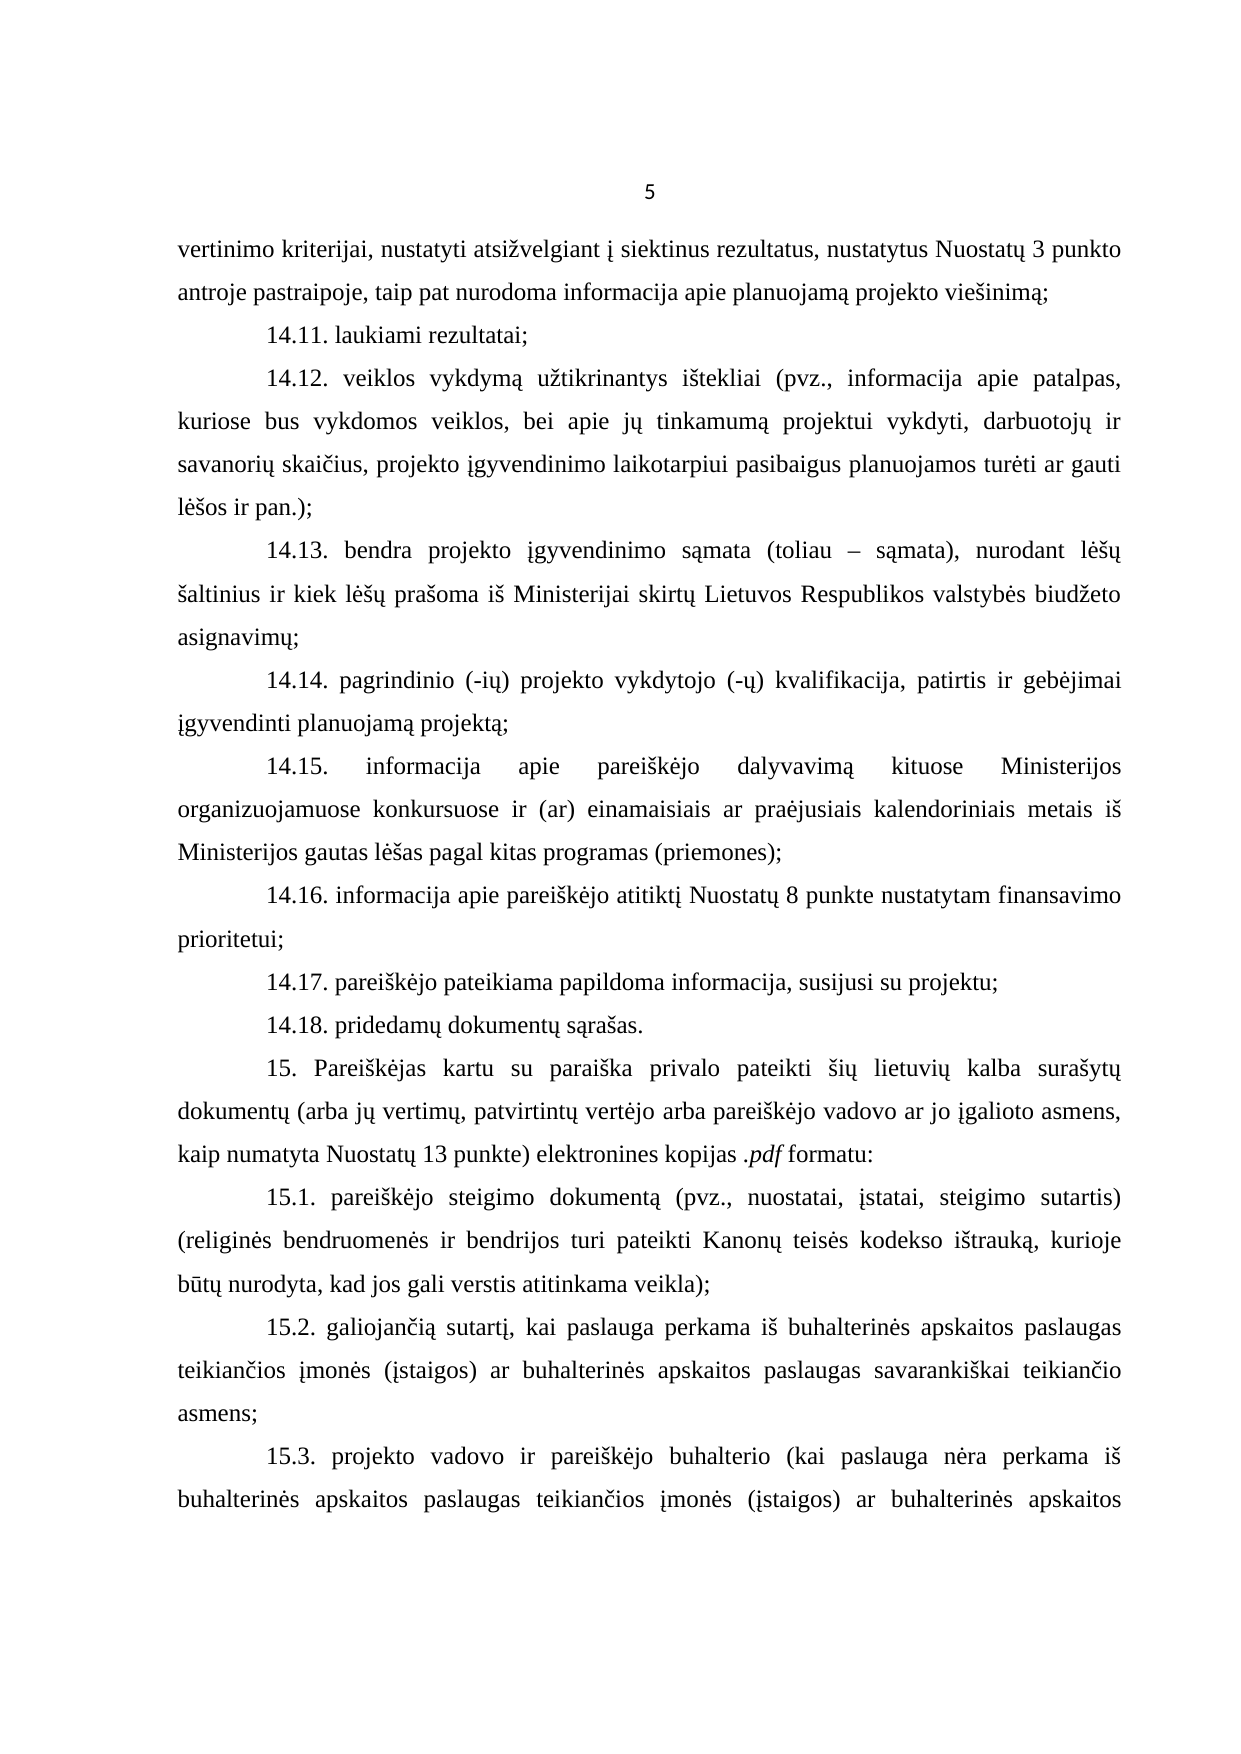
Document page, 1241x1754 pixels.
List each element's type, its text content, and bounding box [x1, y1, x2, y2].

text 14.13. bendra projekto įgyvendinimo sąmata (toliau – sąmata), nurodant lėšų šaltinius ir kiek lėšų prašoma iš Ministerijai skirtų Lietuvos Respublikos valstybės biudžeto asignavimų; [177, 536, 1122, 651]
text 14.17. pareiškėjo pateikiama papildoma informacija, susijusi su projektu; [177, 967, 1122, 996]
text 15.2. galiojančią sutartį, kai paslauga perkama iš buhalterinės apskaitos paslaugas teikiančios įmonės (įstaigos) ar buhalterinės apskaitos paslaugas savarankiškai teikiančio asmens; [177, 1312, 1122, 1427]
text 14.16. informacija apie pareiškėjo atitiktį Nuostatų 8 punkte nustatytam finansavimo prioritetui; [177, 881, 1122, 952]
text 15. Pareiškėjas kartu su paraiška privalo pateikti šių lietuvių kalba surašytų dokumentų (arba jų vertimų, patvirtintų vertėjo arba pareiškėjo vadovo ar jo įgalioto asmens, kaip numatyta Nuostatų 13 punkte) elektronines kopijas .pdf formatu: [177, 1053, 1122, 1168]
text 14.15. informacija apie pareiškėjo dalyvavimą kituose Ministerijos organizuojamuose konkursuose ir (ar) einamaisiais ar praėjusiais kalendoriniais metais iš Ministerijos gautas lėšas pagal kitas programas (priemones); [177, 751, 1122, 866]
text 15.1. pareiškėjo steigimo dokumentą (pvz., nuostatai, įstatai, steigimo sutartis) (religinės bendruomenės ir bendrijos turi pateikti Kanonų teisės kodekso ištrauką, kurioje būtų nurodyta, kad jos gali verstis atitinkama veikla); [177, 1182, 1122, 1297]
text 14.18. pridedamų dokumentų sąrašas. [177, 1010, 1122, 1039]
text vertinimo kriterijai, nustatyti atsižvelgiant į siektinus rezultatus, nustatytus Nuostatų 3 punkto antroje pastraipoje, taip pat nurodoma informacija apie planuojamą projekto viešinimą; [177, 234, 1122, 306]
text 15.3. projekto vadovo ir pareiškėjo buhalterio (kai paslauga nėra perkama iš buhalterinės apskaitos paslaugas teikiančios įmonės (įstaigos) ar buhalterinės apskaitos [177, 1441, 1122, 1513]
text 14.12. veiklos vykdymą užtikrinantys ištekliai (pvz., informacija apie patalpas, kuriose bus vykdomos veiklos, bei apie jų tinkamumą projektui vykdyti, darbuotojų ir savanorių skaičius, projekto įgyvendinimo laikotarpiui pasibaigus planuojamos turėti ar gauti lėšos ir pan.); [177, 363, 1122, 521]
text 14.14. pagrindinio (-ių) projekto vykdytojo (-ų) kvalifikacija, patirtis ir gebėjimai įgyvendinti planuojamą projektą; [177, 665, 1122, 737]
text 14.11. laukiami rezultatai; [177, 320, 1122, 349]
